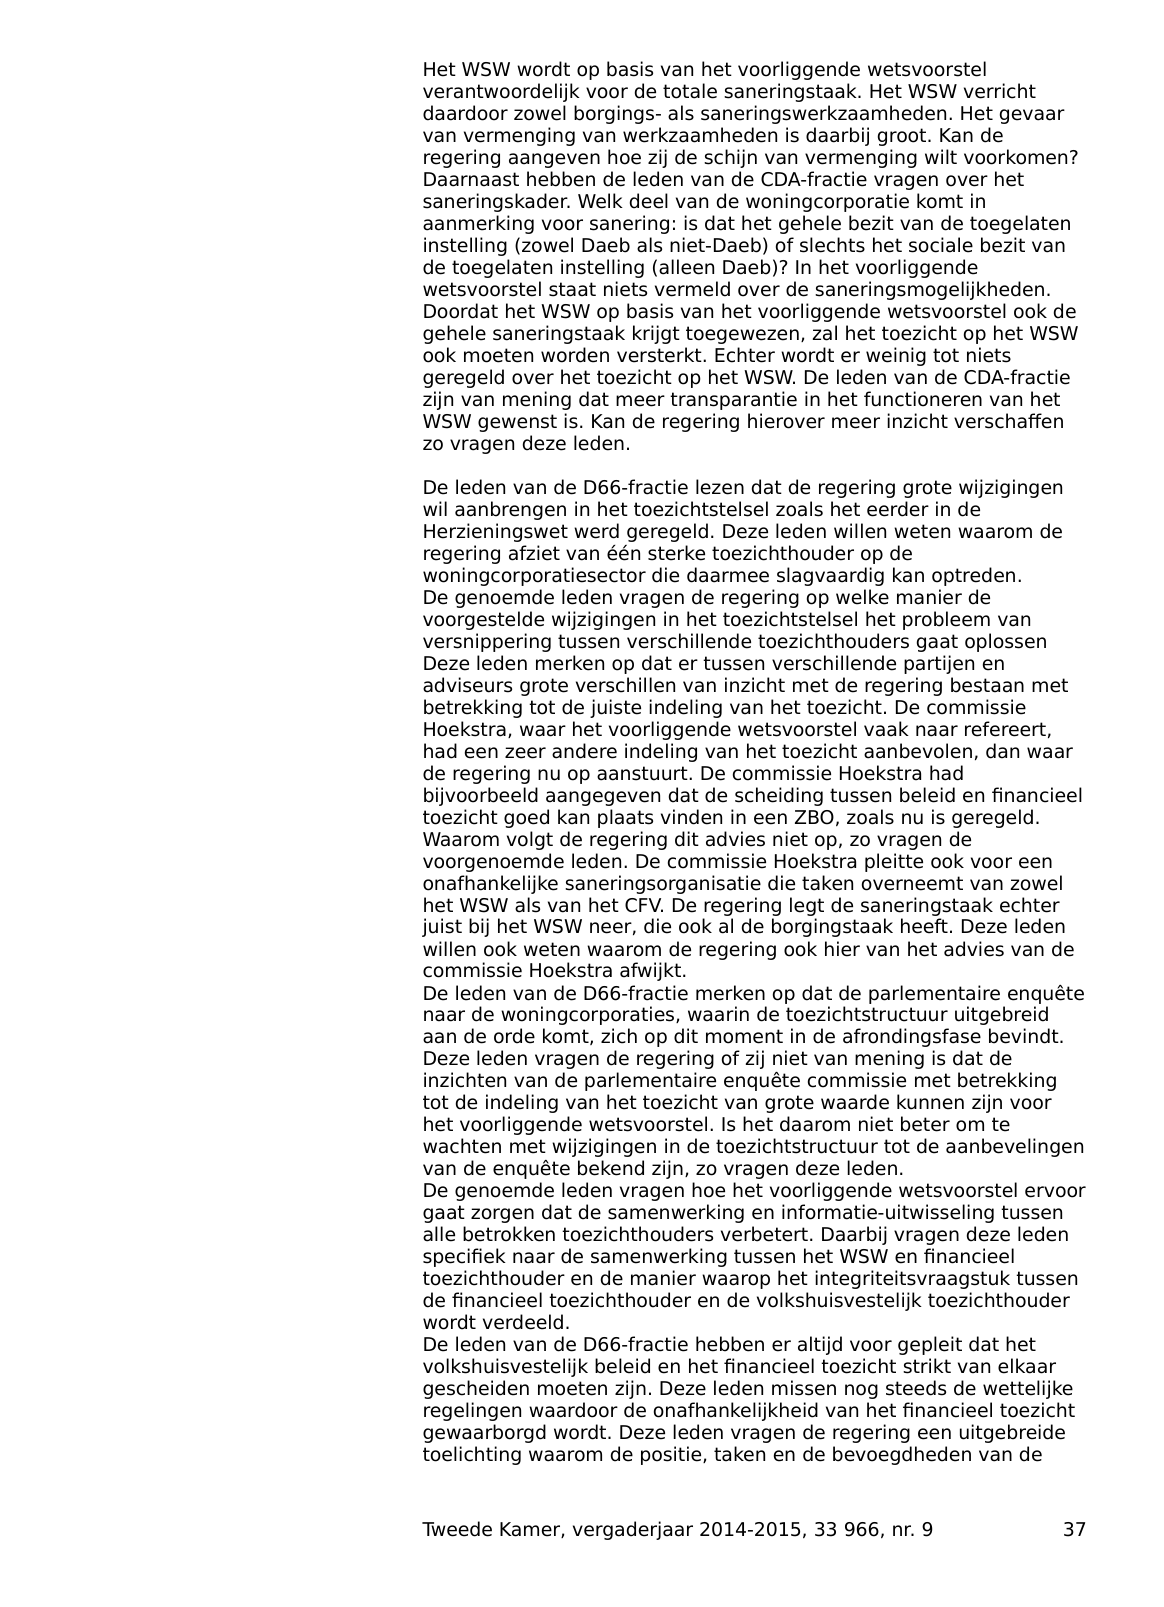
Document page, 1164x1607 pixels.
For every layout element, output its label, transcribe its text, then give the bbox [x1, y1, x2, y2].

text Deze leden merken op dat er tussen verschillende partijen en adviseurs grote verschillen van inzicht met de regering bestaan met betrekking tot de juiste indeling van het toezicht. De commissie Hoekstra, waar het voorliggende wetsvoorstel vaak naar refereert, had een zeer andere indeling van het toezicht aanbevolen, dan waar de regering nu op aanstuurt. De commissie Hoekstra had bijvoorbeeld aangegeven dat de scheiding tussen beleid en financieel toezicht goed kan plaats vinden in een ZBO, zoals nu is geregeld. Waarom volgt de regering dit advies niet op, zo vragen de voorgenoemde leden. De commissie Hoekstra pleitte ook voor een onafhankelijke saneringsorganisatie die taken overneemt van zowel het WSW als van het CFV. De regering legt de saneringstaak echter juist bij het WSW neer, die ook al de borgingstaak heeft. Deze leden willen ook weten waarom de regering ook hier van het advies van de commissie Hoekstra afwijkt. [422, 653, 1087, 982]
text Het WSW wordt op basis van het voorliggende wetsvoorstel verantwoordelijk voor de totale saneringstaak. Het WSW verricht daardoor zowel borgings- als saneringswerkzaamheden. Het gevaar van vermenging van werkzaamheden is daarbij groot. Kan de regering aangeven hoe zij de schijn van vermenging wilt voorkomen? [422, 59, 1087, 169]
text Daarnaast hebben de leden van de CDA-fractie vragen over het saneringskader. Welk deel van de woningcorporatie komt in aanmerking voor sanering: is dat het gehele bezit van de toegelaten instelling (zowel Daeb als niet-Daeb) of slechts het sociale bezit van de toegelaten instelling (alleen Daeb)? In het voorliggende wetsvoorstel staat niets vermeld over de saneringsmogelijkheden. [422, 169, 1087, 301]
text De genoemde leden vragen de regering op welke manier de voorgestelde wijzigingen in het toezichtstelsel het probleem van versnippering tussen verschillende toezichthouders gaat oplossen [422, 587, 1087, 653]
text De leden van de D66-fractie hebben er altijd voor gepleit dat het volkshuisvestelijk beleid en het financieel toezicht strikt van elkaar gescheiden moeten zijn. Deze leden missen nog steeds de wettelijke regelingen waardoor de onafhankelijkheid van het financieel toezicht gewaarborgd wordt. Deze leden vragen de regering een uitgebreide toelichting waarom de positie, taken en de bevoegdheden van de [422, 1334, 1087, 1466]
text De genoemde leden vragen hoe het voorliggende wetsvoorstel ervoor gaat zorgen dat de samenwerking en informatie-uitwisseling tussen alle betrokken toezichthouders verbetert. Daarbij vragen deze leden specifiek naar de samenwerking tussen het WSW en financieel toezichthouder en de manier waarop het integriteitsvraagstuk tussen de financieel toezichthouder en de volkshuisvestelijk toezichthouder wordt verdeeld. [422, 1180, 1087, 1334]
text De leden van de D66-fractie lezen dat de regering grote wijzigingen wil aanbrengen in het toezichtstelsel zoals het eerder in de Herzieningswet werd geregeld. Deze leden willen weten waarom de regering afziet van één sterke toezichthouder op de woningcorporatiesector die daarmee slagvaardig kan optreden. [422, 477, 1087, 587]
text De leden van de D66-fractie merken op dat de parlementaire enquête naar de woningcorporaties, waarin de toezichtstructuur uitgebreid aan de orde komt, zich op dit moment in de afrondingsfase bevindt. Deze leden vragen de regering of zij niet van mening is dat de inzichten van de parlementaire enquête commissie met betrekking tot de indeling van het toezicht van grote waarde kunnen zijn voor het voorliggende wetsvoorstel. Is het daarom niet beter om te wachten met wijzigingen in de toezichtstructuur tot de aanbevelingen van de enquête bekend zijn, zo vragen deze leden. [422, 982, 1087, 1180]
text Doordat het WSW op basis van het voorliggende wetsvoorstel ook de gehele saneringstaak krijgt toegewezen, zal het toezicht op het WSW ook moeten worden versterkt. Echter wordt er weinig tot niets geregeld over het toezicht op het WSW. De leden van de CDA-fractie zijn van mening dat meer transparantie in het functioneren van het WSW gewenst is. Kan de regering hierover meer inzicht verschaffen zo vragen deze leden. [422, 301, 1087, 455]
